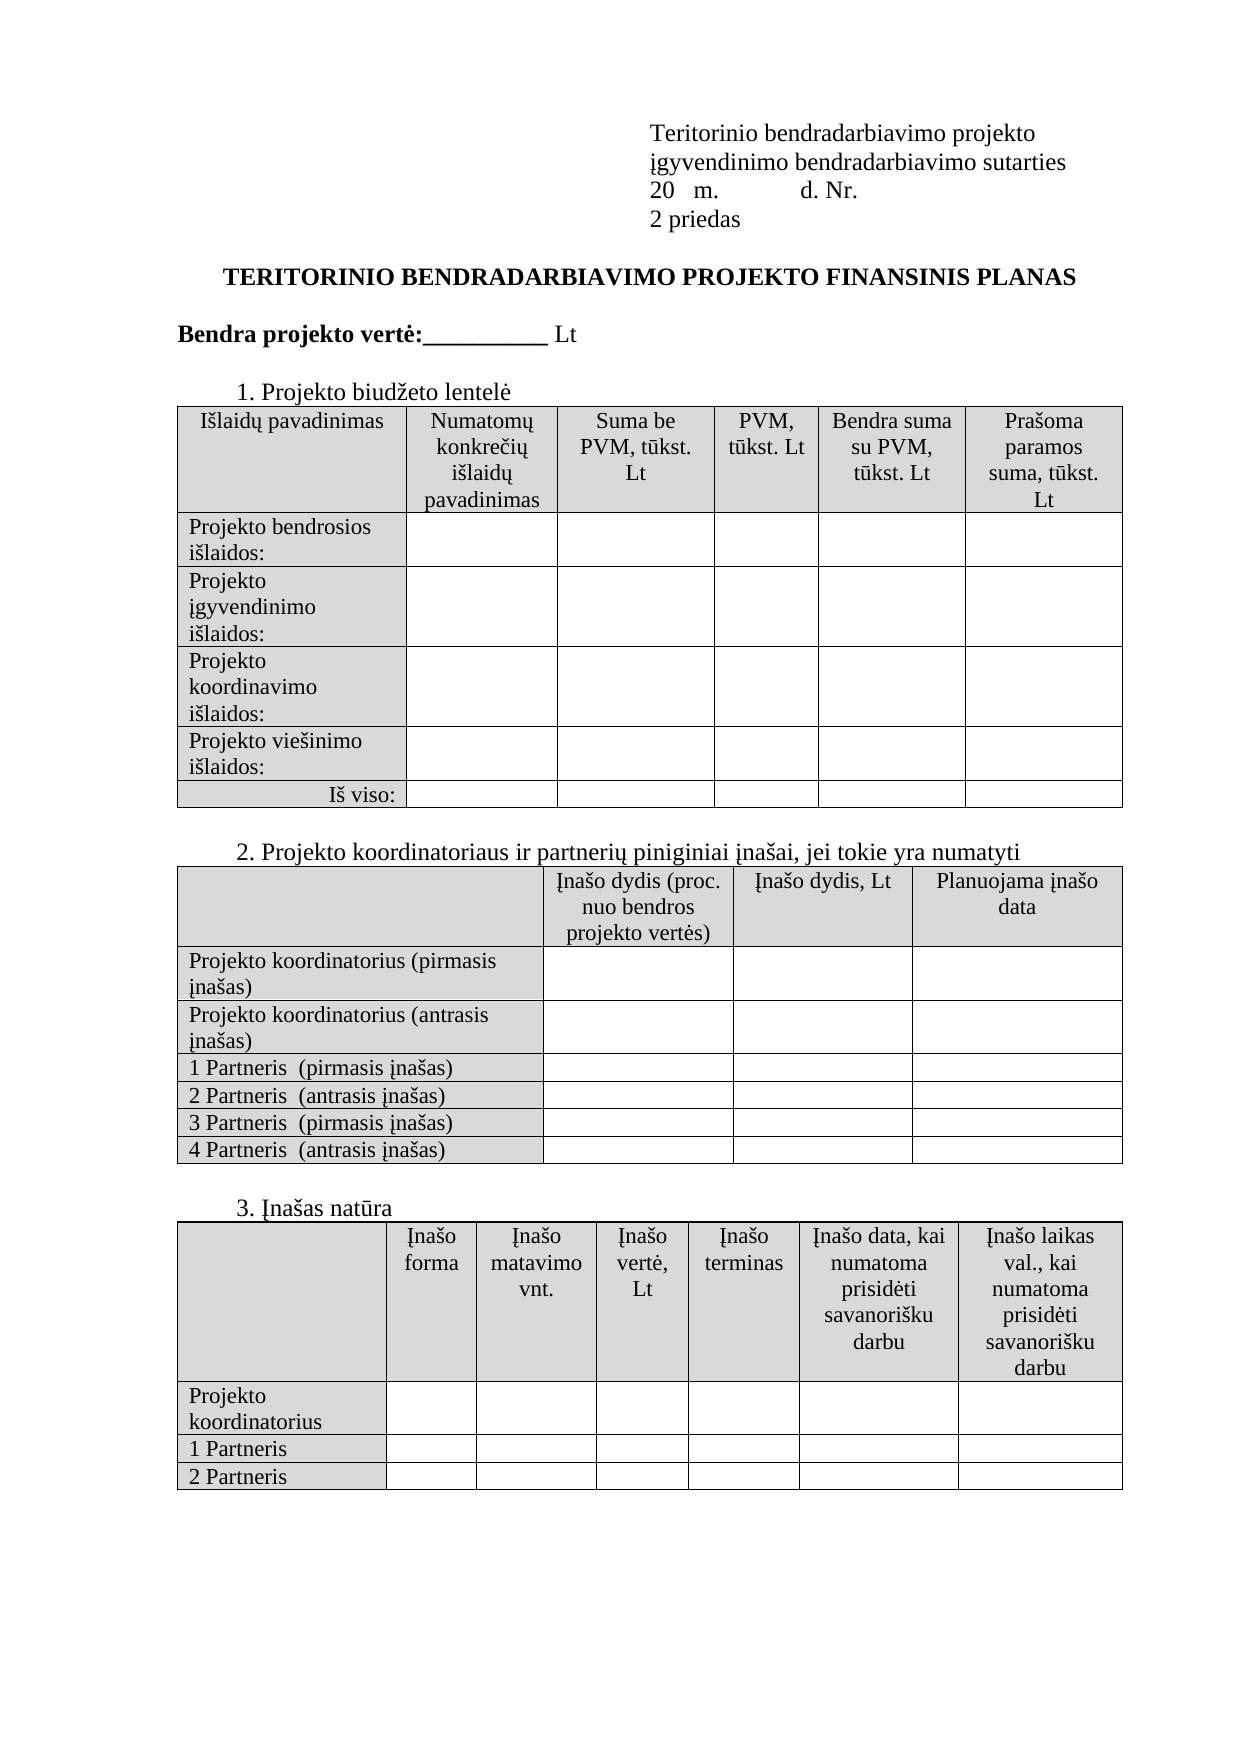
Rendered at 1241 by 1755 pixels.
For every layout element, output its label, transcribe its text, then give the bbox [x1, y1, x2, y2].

table_header Įnašo vertė, Lt [597, 1223, 688, 1381]
table_cell [734, 1137, 912, 1163]
table_cell [734, 1109, 912, 1136]
table_cell [597, 1382, 688, 1434]
table_header Suma be PVM, tūkst. Lt [558, 407, 714, 512]
table_header Numatomų konkrečių išlaidų pavadinimas [407, 407, 557, 512]
table_cell [819, 647, 965, 726]
table_cell [715, 567, 818, 646]
table_header [178, 1223, 386, 1381]
text 2. Projekto koordinatoriaus ir partnerių piniginiai įnašai, jei tokie yra numatyti [177, 837, 1122, 866]
table_cell [734, 1001, 912, 1053]
text 20 m. d. Nr. [649, 176, 1122, 204]
table_cell 1 Partneris (pirmasis įnašas) [178, 1054, 543, 1081]
table_cell [966, 781, 1122, 807]
table_cell Projekto viešinimo išlaidos: [178, 727, 406, 780]
text 2 priedas [649, 204, 1122, 233]
table_cell Iš viso: [178, 781, 406, 807]
table_cell [819, 727, 965, 780]
table_header Bendra suma su PVM, tūkst. Lt [819, 407, 965, 512]
table_cell [715, 647, 818, 726]
table_cell [597, 1435, 688, 1462]
table_header Planuojama įnašo data [913, 867, 1122, 946]
table_header Įnašo matavimo vnt. [477, 1223, 596, 1381]
table_cell [913, 1109, 1122, 1136]
table_cell [558, 567, 714, 646]
table_cell 3 Partneris (pirmasis įnašas) [178, 1109, 543, 1136]
table_cell [407, 781, 557, 807]
table_cell Projekto įgyvendinimo išlaidos: [178, 567, 406, 646]
table_cell [913, 1082, 1122, 1108]
table_cell [477, 1435, 596, 1462]
table_cell [715, 727, 818, 780]
table_cell 1 Partneris [178, 1435, 386, 1462]
table_cell Projekto koordinatorius (pirmasis įnašas) [178, 947, 543, 999]
table_header Įnašo dydis (proc. nuo bendros projekto vertės) [544, 867, 733, 946]
table_cell [558, 781, 714, 807]
table_cell [558, 513, 714, 566]
table_cell [715, 781, 818, 807]
table_cell [558, 647, 714, 726]
table_cell [819, 513, 965, 566]
table_cell [959, 1435, 1122, 1462]
table_cell Projekto koordinatorius (antrasis įnašas) [178, 1001, 543, 1053]
table_cell [689, 1382, 799, 1434]
table_cell [715, 513, 818, 566]
table_cell [387, 1382, 476, 1434]
text 1. Projekto biudžeto lentelė [177, 377, 1122, 406]
table_cell [913, 1001, 1122, 1053]
table_cell [959, 1463, 1122, 1489]
table_cell Projekto koordinatorius [178, 1382, 386, 1434]
text 3. Įnašas natūra [177, 1193, 1122, 1221]
table_header Įnašo terminas [689, 1223, 799, 1381]
table_cell [800, 1463, 958, 1489]
table_cell [544, 1082, 733, 1108]
table_header Įnašo forma [387, 1223, 476, 1381]
table_cell [734, 1054, 912, 1081]
table_cell [800, 1382, 958, 1434]
table_cell 2 Partneris [178, 1463, 386, 1489]
table_header Prašoma paramos suma, tūkst. Lt [966, 407, 1122, 512]
table_cell [544, 947, 733, 999]
table_cell [734, 947, 912, 999]
table_cell [544, 1109, 733, 1136]
text TERITORINIO BENDRADARBIAVIMO PROJEKTO FINANSINIS PLANAS [177, 262, 1122, 291]
table_cell [913, 1137, 1122, 1163]
table_cell [387, 1435, 476, 1462]
table_cell [544, 1137, 733, 1163]
table_cell [966, 513, 1122, 566]
table_cell [558, 727, 714, 780]
table_cell [966, 727, 1122, 780]
table_cell [407, 513, 557, 566]
table_cell [800, 1435, 958, 1462]
table_cell [819, 781, 965, 807]
table_header PVM, tūkst. Lt [715, 407, 818, 512]
table_cell Projekto koordinavimo išlaidos: [178, 647, 406, 726]
text Teritorinio bendradarbiavimo projekto [649, 118, 1122, 147]
table_cell [477, 1382, 596, 1434]
table_cell [544, 1001, 733, 1053]
text Bendra projekto vertė:__________ Lt [177, 319, 1122, 348]
table_cell [407, 647, 557, 726]
table_cell [477, 1463, 596, 1489]
table_header [178, 867, 543, 946]
table_cell [597, 1463, 688, 1489]
table_cell [544, 1054, 733, 1081]
table_cell [407, 567, 557, 646]
table_header Įnašo data, kai numatoma prisidėti savanorišku darbu [800, 1223, 958, 1381]
table_header Išlaidų pavadinimas [178, 407, 406, 512]
text įgyvendinimo bendradarbiavimo sutarties [649, 147, 1122, 176]
table_cell 2 Partneris (antrasis įnašas) [178, 1082, 543, 1108]
table_cell [689, 1435, 799, 1462]
table_cell [689, 1463, 799, 1489]
table_cell [966, 567, 1122, 646]
table_header Įnašo dydis, Lt [734, 867, 912, 946]
table_cell [966, 647, 1122, 726]
table_cell [407, 727, 557, 780]
table_cell [734, 1082, 912, 1108]
table_cell [913, 947, 1122, 999]
table_cell [959, 1382, 1122, 1434]
table_header Įnašo laikas val., kai numatoma prisidėti savanorišku darbu [959, 1223, 1122, 1381]
table_cell [387, 1463, 476, 1489]
table_cell [819, 567, 965, 646]
table_cell Projekto bendrosios išlaidos: [178, 513, 406, 566]
table_cell 4 Partneris (antrasis įnašas) [178, 1137, 543, 1163]
table_cell [913, 1054, 1122, 1081]
